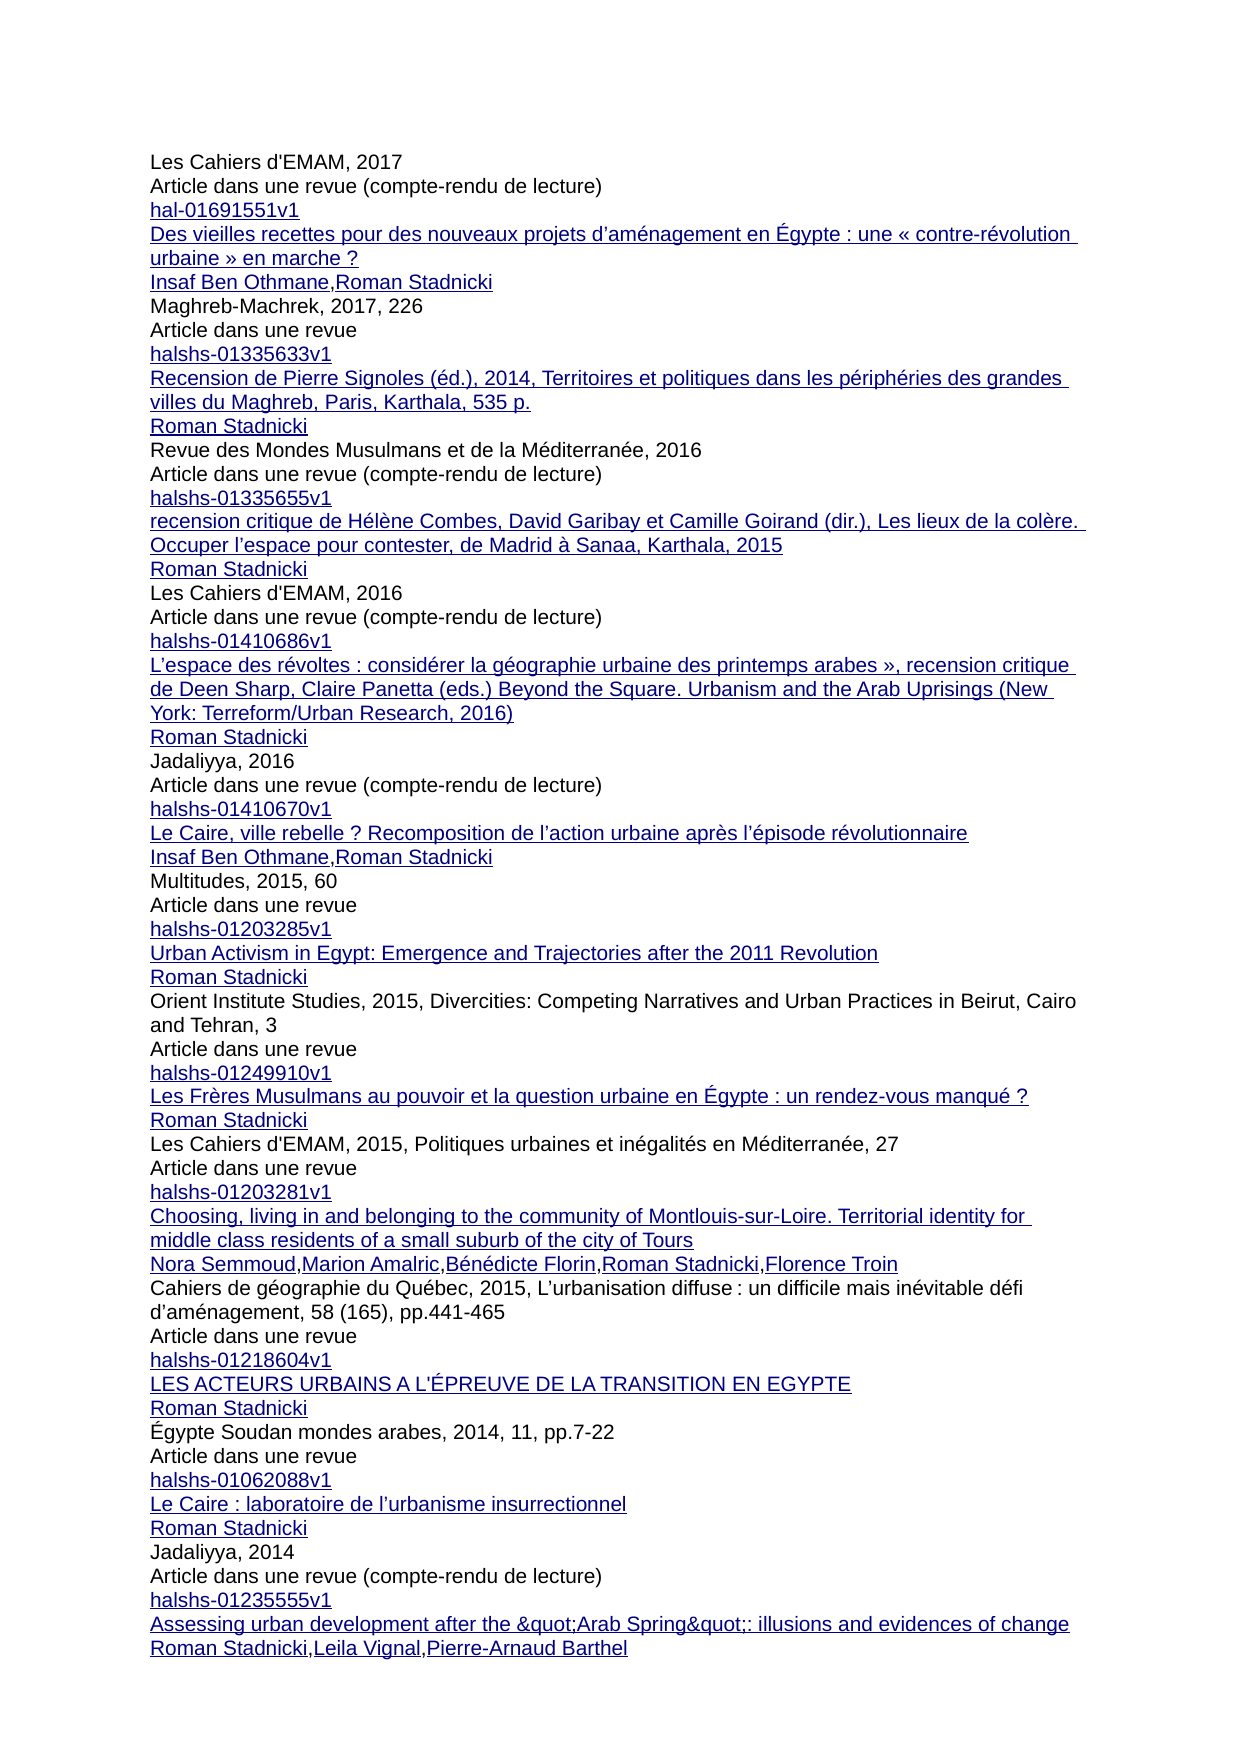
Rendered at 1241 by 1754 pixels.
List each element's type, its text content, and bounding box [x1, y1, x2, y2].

table_cell Le Caire : laboratoire de l’urbanisme insurrectionnel Roman Stadnicki Jadaliyya, 2014 Article dans une revue (compte-rendu de lecture) halshs-01235555v1 [150, 1492, 1090, 1611]
table_cell Urban Activism in Egypt: Emergence and Trajectories after the 2011 Revolution Roman Stadnicki Orient Institute Studies, 2015, Divercities: Competing Narratives and Urban Practices in Beirut, Cairo and Tehran, 3 Article dans une revue halshs-01249910v1 [150, 941, 1090, 1084]
table_cell Des vieilles recettes pour des nouveaux projets d’aménagement en Égypte : une « contre-révolution urbaine » en marche ? Insaf Ben Othmane,Roman Stadnicki Maghreb-Machrek, 2017, 226 Article dans une revue halshs-01335633v1 [150, 222, 1090, 366]
table_cell Choosing, living in and belonging to the community of Montlouis-sur-Loire. Territorial identity for middle class residents of a small suburb of the city of Tours Nora Semmoud,Marion Amalric,Bénédicte Florin,Roman Stadnicki,Florence Troin Cahiers de géographie du Québec, 2015, L’urbanisation diffuse : un difficile mais inévitable défi d’aménagement, 58 (165), pp.441-465 Article dans une revue halshs-01218604v1 [150, 1204, 1090, 1372]
table_cell LES ACTEURS URBAINS A L'ÉPREUVE DE LA TRANSITION EN EGYPTE Roman Stadnicki Égypte Soudan mondes arabes, 2014, 11, pp.7-22 Article dans une revue halshs-01062088v1 [150, 1372, 1090, 1492]
table_cell L’espace des révoltes : considérer la géographie urbaine des printemps arabes », recension critique de Deen Sharp, Claire Panetta (eds.) Beyond the Square. Urbanism and the Arab Uprisings (New York: Terreform/Urban Research, 2016) Roman Stadnicki Jadaliyya, 2016 Article dans une revue (compte-rendu de lecture) halshs-01410670v1 [150, 653, 1090, 821]
table_cell recension critique de Hélène Combes, David Garibay et Camille Goirand (dir.), Les lieux de la colère. Occuper l’espace pour contester, de Madrid à Sanaa, Karthala, 2015 Roman Stadnicki Les Cahiers d'EMAM, 2016 Article dans une revue (compte-rendu de lecture) halshs-01410686v1 [150, 509, 1090, 653]
table_cell Le Caire, ville rebelle ? Recomposition de l’action urbaine après l’épisode révolutionnaire Insaf Ben Othmane,Roman Stadnicki Multitudes, 2015, 60 Article dans une revue halshs-01203285v1 [150, 821, 1090, 941]
table_cell Les Frères Musulmans au pouvoir et la question urbaine en Égypte : un rendez-vous manqué ? Roman Stadnicki Les Cahiers d'EMAM, 2015, Politiques urbaines et inégalités en Méditerranée, 27 Article dans une revue halshs-01203281v1 [150, 1084, 1090, 1204]
table_cell Recension de Pierre Signoles (éd.), 2014, Territoires et politiques dans les périphéries des grandes villes du Maghreb, Paris, Karthala, 535 p. Roman Stadnicki Revue des Mondes Musulmans et de la Méditerranée, 2016 Article dans une revue (compte-rendu de lecture) halshs-01335655v1 [150, 366, 1090, 509]
table_cell Les Cahiers d'EMAM, 2017 Article dans une revue (compte-rendu de lecture) hal-01691551v1 [150, 150, 1090, 222]
table_cell Assessing urban development after the &quot;Arab Spring&quot;: illusions and evidences of change Roman Stadnicki,Leila Vignal,Pierre-Arnaud Barthel [150, 1611, 1090, 1659]
